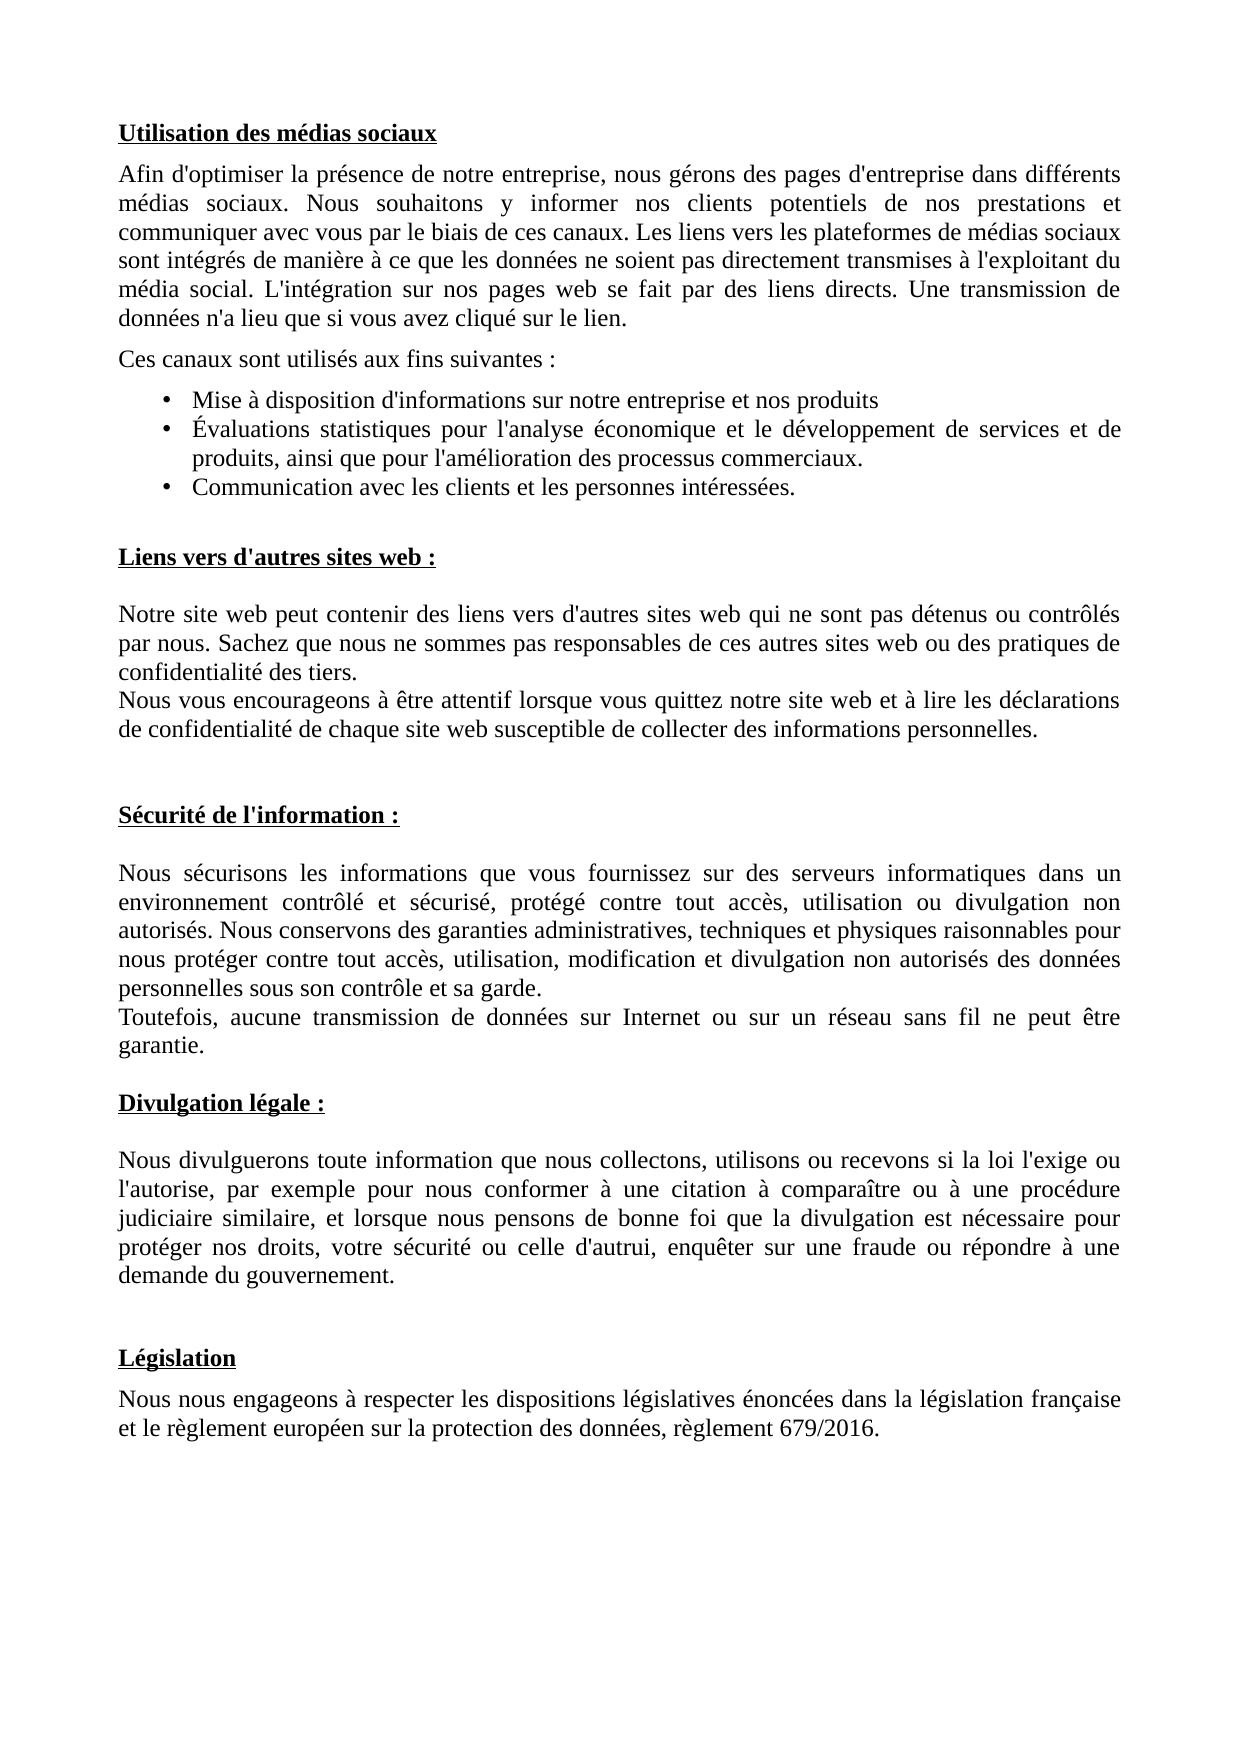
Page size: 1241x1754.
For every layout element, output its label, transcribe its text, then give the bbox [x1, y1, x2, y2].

text Nous sécurisons les informations que vous fournissez sur des serveurs informatiques dans un environnement contrôlé et sécurisé, protégé contre tout accès, utilisation ou divulgation non autorisés. Nous conservons des garanties administratives, techniques et physiques raisonnables pour nous protéger contre tout accès, utilisation, modification et divulgation non autorisés des données personnelles sous son contrôle et sa garde. [118, 858, 1122, 1002]
list Communication avec les clients et les personnes intéressées. [162, 472, 1122, 501]
text Utilisation des médias sociaux [118, 118, 1122, 147]
text Liens vers d'autres sites web : [118, 542, 1122, 571]
text Nous vous encourageons à être attentif lorsque vous quittez notre site web et à lire les déclarations de confidentialité de chaque site web susceptible de collecter des informations personnelles. [118, 686, 1122, 743]
text Notre site web peut contenir des liens vers d'autres sites web qui ne sont pas détenus ou contrôlés par nous. Sachez que nous ne sommes pas responsables de ces autres sites web ou des pratiques de confidentialité des tiers. [118, 599, 1122, 686]
text Afin d'optimiser la présence de notre entreprise, nous gérons des pages d'entreprise dans différents médias sociaux. Nous souhaitons y informer nos clients potentiels de nos prestations et communiquer avec vous par le biais de ces canaux. Les liens vers les plateformes de médias sociaux sont intégrés de manière à ce que les données ne soient pas directement transmises à l'exploitant du média social. L'intégration sur nos pages web se fait par des liens directs. Une transmission de données n'a lieu que si vous avez cliqué sur le lien. [118, 159, 1122, 332]
text Toutefois, aucune transmission de données sur Internet ou sur un réseau sans fil ne peut être garantie. [118, 1002, 1122, 1059]
list Évaluations statistiques pour l'analyse économique et le développement de services et de produits, ainsi que pour l'amélioration des processus commerciaux. [162, 414, 1122, 472]
text Divulgation légale : [118, 1088, 1122, 1117]
text Nous divulguerons toute information que nous collectons, utilisons ou recevons si la loi l'exige ou l'autorise, par exemple pour nous conformer à une citation à comparaître ou à une procédure judiciaire similaire, et lorsque nous pensons de bonne foi que la divulgation est nécessaire pour protéger nos droits, votre sécurité ou celle d'autrui, enquêter sur une fraude ou répondre à une demande du gouvernement. [118, 1146, 1122, 1289]
text Nous nous engageons à respecter les dispositions législatives énoncées dans la législation française et le règlement européen sur la protection des données, règlement 679/2016. [118, 1384, 1122, 1442]
subtitle Législation [118, 1343, 1122, 1372]
text Ces canaux sont utilisés aux fins suivantes : [118, 344, 1122, 373]
text Sécurité de l'information : [118, 801, 1122, 829]
list Mise à disposition d'informations sur notre entreprise et nos produits [162, 386, 1122, 414]
